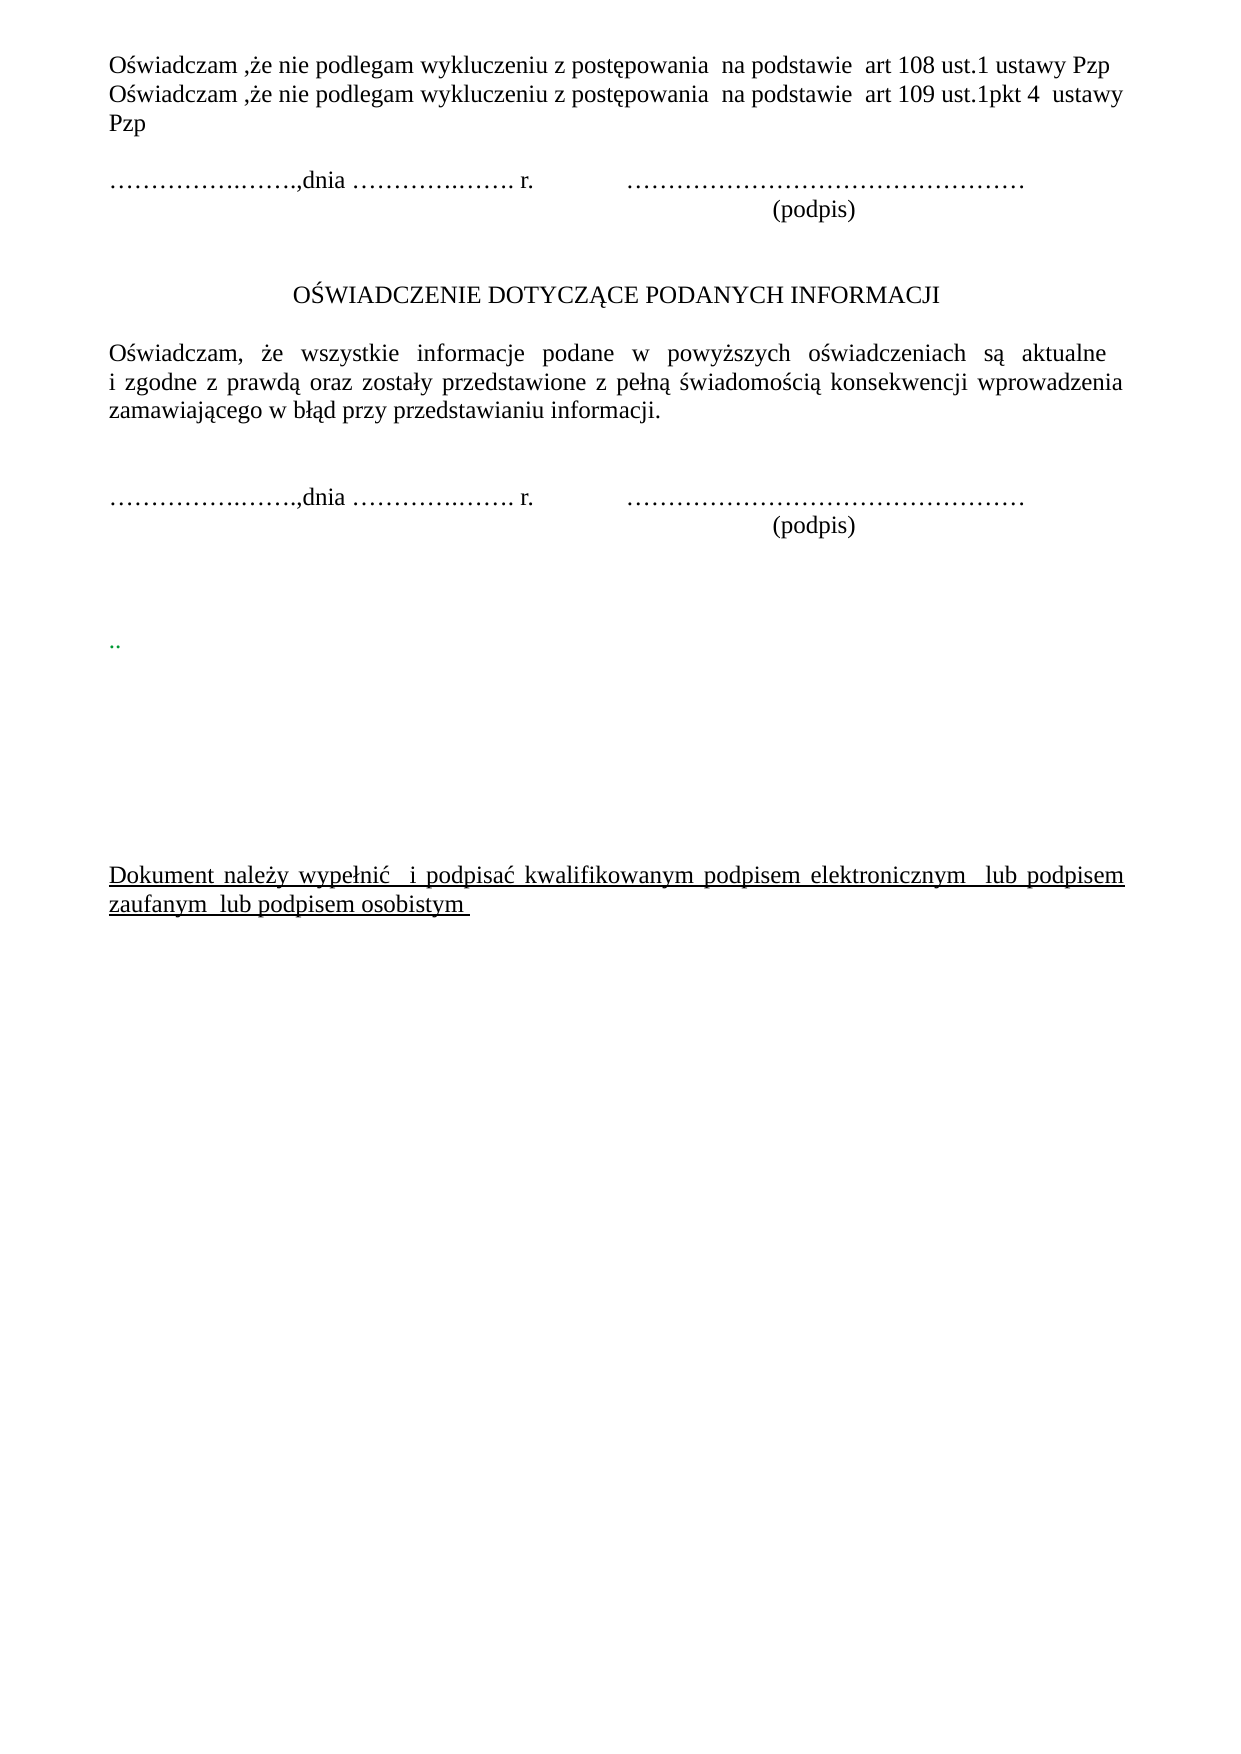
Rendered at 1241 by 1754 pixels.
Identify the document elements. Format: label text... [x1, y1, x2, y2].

text …………….…….,dnia ………….……. r. ………………………………………… [108, 482, 1125, 511]
text …………….…….,dnia ………….……. r. ………………………………………… [108, 166, 1125, 194]
text Oświadczam ,że nie podlegam wykluczeniu z postępowania na podstawie art 109 ust.1pkt 4 ustawy Pzp [108, 79, 1125, 137]
text Oświadczam, że wszystkie informacje podane w powyższych oświadczeniach są aktualne i zgodne z prawdą oraz zostały przedstawione z pełną świadomością konsekwencji wprowadzenia zamawiającego w błąd przy przedstawianiu informacji. [108, 338, 1125, 424]
text .. [108, 626, 1125, 654]
text (podpis) [698, 511, 1125, 539]
text OŚWIADCZENIE DOTYCZĄCE PODANYCH INFORMACJI [108, 281, 1125, 309]
text Dokument należy wypełnić i podpisać kwalifikowanym podpisem elektronicznym lub podpisem [108, 860, 1125, 885]
text Oświadczam ,że nie podlegam wykluczeniu z postępowania na podstawie art 108 ust.1 ustawy Pzp [108, 51, 1125, 79]
text (podpis) [698, 194, 1125, 223]
text zaufanym lub podpisem osobistym [108, 886, 1125, 918]
